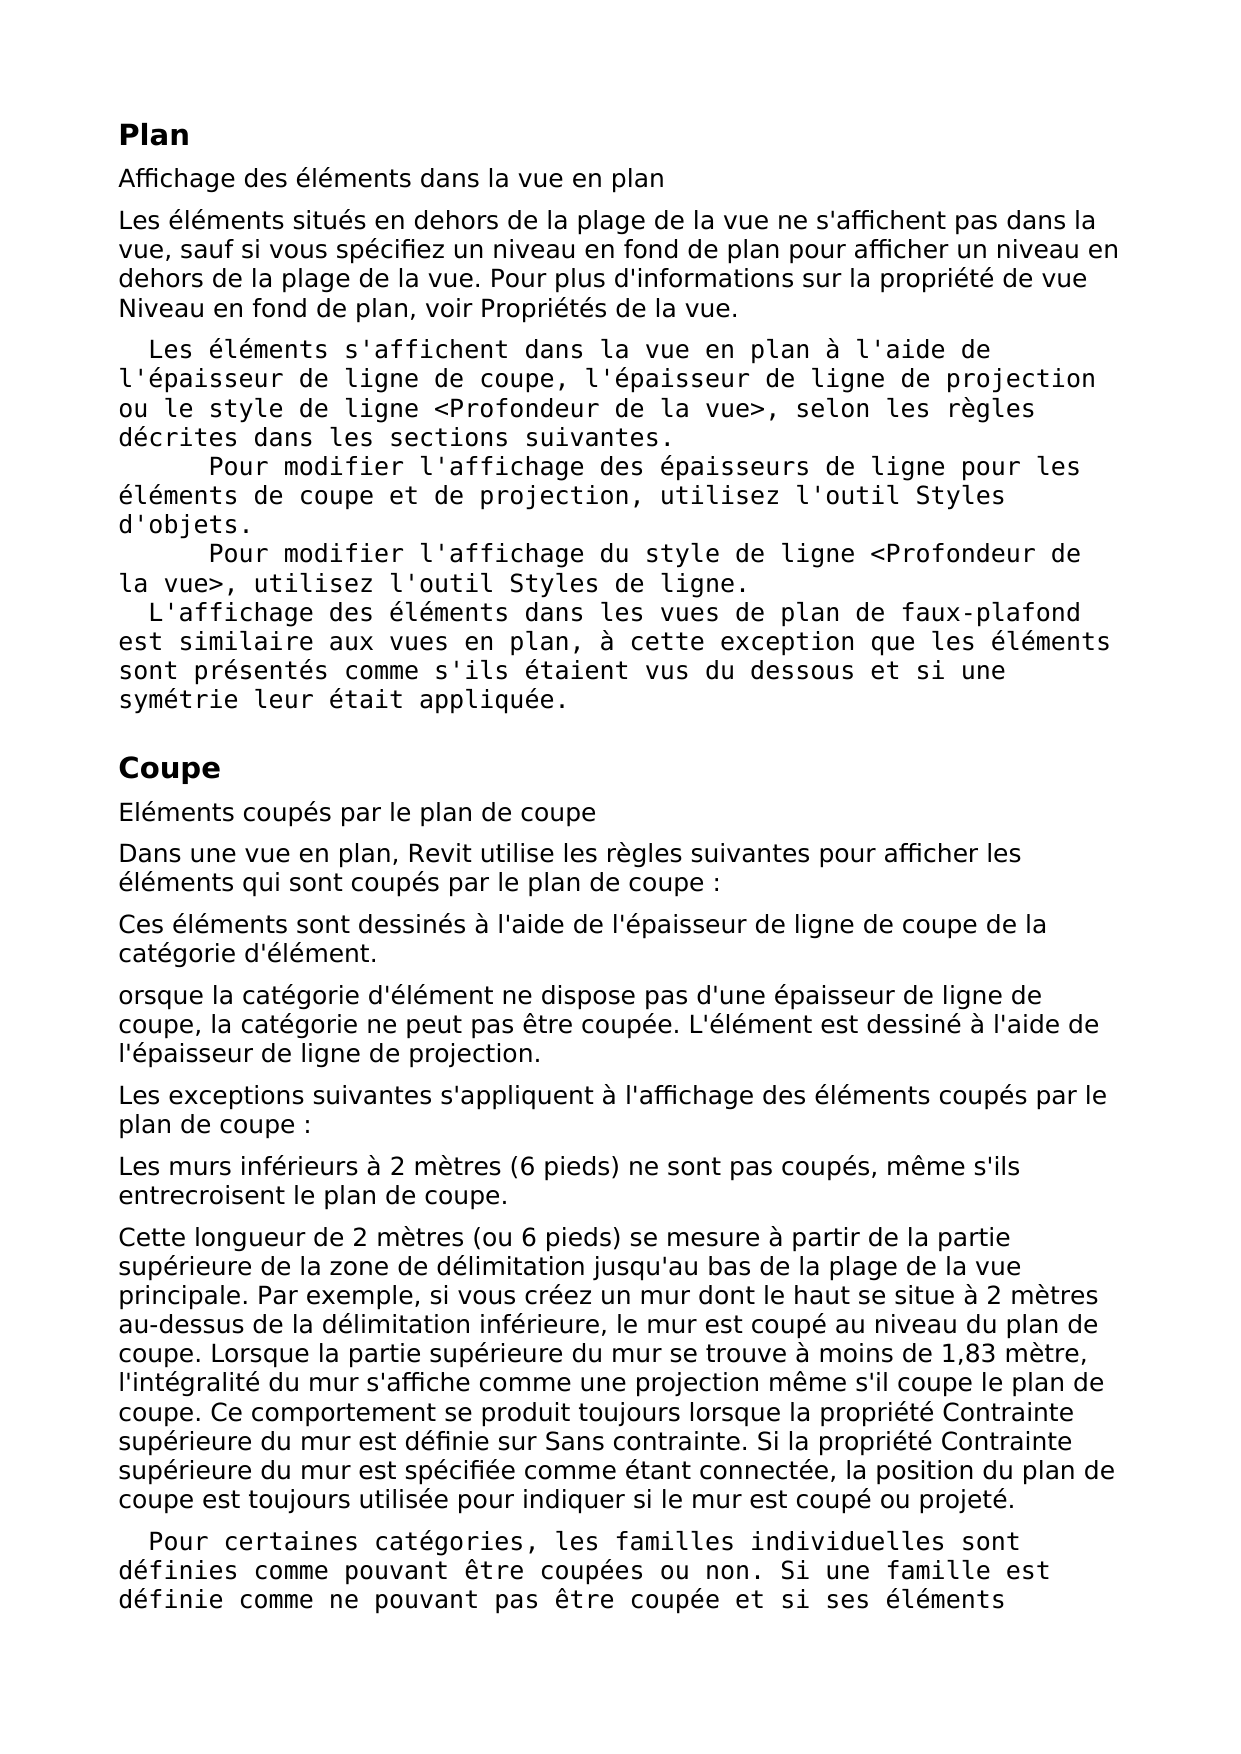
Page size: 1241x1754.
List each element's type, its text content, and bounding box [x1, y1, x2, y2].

text Les exceptions suivantes s'appliquent à l'affichage des éléments coupés par le plan de coupe : [118, 1081, 1122, 1139]
text Eléments coupés par le plan de coupe [118, 798, 1122, 827]
text Cette longueur de 2 mètres (ou 6 pieds) se mesure à partir de la partie supérieure de la zone de délimitation jusqu'au bas de la plage de la vue principale. Par exemple, si vous créez un mur dont le haut se situe à 2 mètres au-dessus de la délimitation inférieure, le mur est coupé au niveau du plan de coupe. Lorsque la partie supérieure du mur se trouve à moins de 1,83 mètre, l'intégralité du mur s'affiche comme une projection même s'il coupe le plan de coupe. Ce comportement se produit toujours lorsque la propriété Contrainte supérieure du mur est définie sur Sans contrainte. Si la propriété Contrainte supérieure du mur est spécifiée comme étant connectée, la position du plan de coupe est toujours utilisée pour indiquer si le mur est coupé ou projeté. [118, 1223, 1122, 1514]
text Ces éléments sont dessinés à l'aide de l'épaisseur de ligne de coupe de la catégorie d'élément. [118, 910, 1122, 969]
text Les éléments s'affichent dans la vue en plan à l'aide de l'épaisseur de ligne de coupe, l'épaisseur de ligne de projection ou le style de ligne <Profondeur de la vue>, selon les règles décrites dans les sections suivantes. Pour modifier l'affichage des épaisseurs de ligne pour les éléments de coupe et de projection, utilisez l'outil Styles d'objets. Pour modifier l'affichage du style de ligne <Profondeur de la vue>, utilisez l'outil Styles de ligne. L'affichage des éléments dans les vues de plan de faux-plafond est similaire aux vues en plan, à cette exception que les éléments sont présentés comme s'ils étaient vus du dessous et si une symétrie leur était appliquée. [118, 335, 1122, 714]
text Affichage des éléments dans la vue en plan [118, 164, 1122, 194]
text orsque la catégorie d'élément ne dispose pas d'une épaisseur de ligne de coupe, la catégorie ne peut pas être coupée. L'élément est dessiné à l'aide de l'épaisseur de ligne de projection. [118, 981, 1122, 1069]
subtitle Coupe [118, 751, 1122, 785]
text Les murs inférieurs à 2 mètres (6 pieds) ne sont pas coupés, même s'ils entrecroisent le plan de coupe. [118, 1152, 1122, 1210]
subtitle Plan [118, 118, 1122, 152]
text Les éléments situés en dehors de la plage de la vue ne s'affichent pas dans la vue, sauf si vous spécifiez un niveau en fond de plan pour afficher un niveau en dehors de la plage de la vue. Pour plus d'informations sur la propriété de vue Niveau en fond de plan, voir Propriétés de la vue. [118, 206, 1122, 323]
text Pour certaines catégories, les familles individuelles sont définies comme pouvant être coupées ou non. Si une famille est définie comme ne pouvant pas être coupée et si ses éléments [118, 1527, 1122, 1614]
text Dans une vue en plan, Revit utilise les règles suivantes pour afficher les éléments qui sont coupés par le plan de coupe : [118, 839, 1122, 898]
